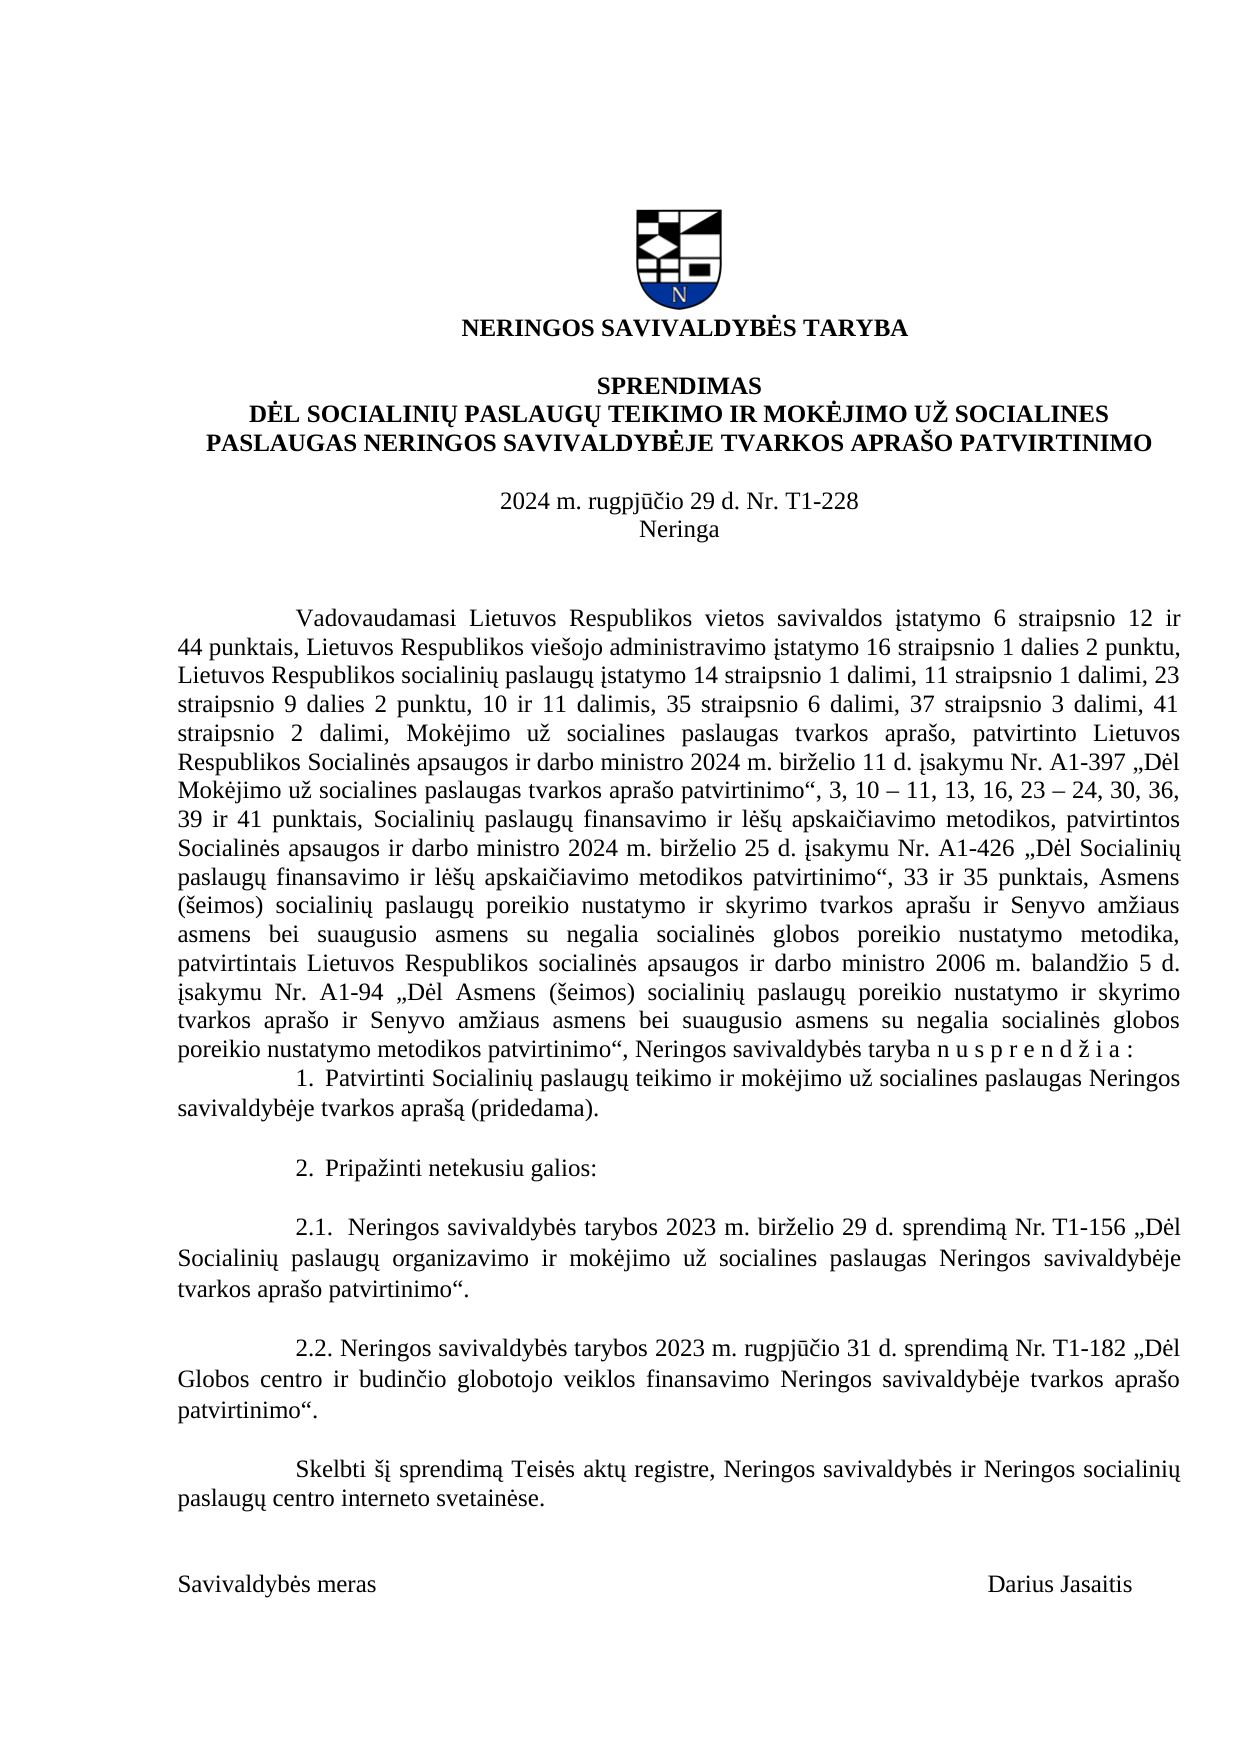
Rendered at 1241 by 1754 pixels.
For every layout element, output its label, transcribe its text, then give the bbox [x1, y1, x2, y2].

text 2. Pripažinti netekusiu galios: [177, 1153, 1181, 1182]
text 2.2. Neringos savivaldybės tarybos 2023 m. rugpjūčio 31 d. sprendimą Nr. T1-182 „Dėl Globos centro ir budinčio globotojo veiklos finansavimo Neringos savivaldybėje tvarkos aprašo patvirtinimo“. [177, 1333, 1181, 1424]
text NERINGOS SAVIVALDYBĖS TARYBA [177, 313, 1193, 342]
text 1. Patvirtinti Socialinių paslaugų teikimo ir mokėjimo už socialines paslaugas Neringos savivaldybėje tvarkos aprašą (pridedama). [177, 1063, 1181, 1122]
text DĖL SOCIALINIŲ PASLAUGŲ TEIKIMO IR MOKĖJIMO UŽ SOCIALINES PASLAUGAS NERINGOS SAVIVALDYBĖJE TVARKOS APRAŠO PATVIRTINIMO [177, 399, 1181, 457]
text Savivaldybės meras Darius Jasaitis [177, 1569, 1181, 1598]
text Neringa [177, 514, 1181, 543]
text 2.1. Neringos savivaldybės tarybos 2023 m. birželio 29 d. sprendimą Nr. T1-156 „Dėl Socialinių paslaugų organizavimo ir mokėjimo už socialines paslaugas Neringos savivaldybėje tvarkos aprašo patvirtinimo“. [177, 1212, 1181, 1303]
text Skelbti šį sprendimą Teisės aktų registre, Neringos savivaldybės ir Neringos socialinių paslaugų centro interneto svetainėse. [177, 1454, 1181, 1512]
text Vadovaudamasi Lietuvos Respublikos vietos savivaldos įstatymo 6 straipsnio 12 ir 44 punktais, Lietuvos Respublikos viešojo administravimo įstatymo 16 straipsnio 1 dalies 2 punktu, Lietuvos Respublikos socialinių paslaugų įstatymo 14 straipsnio 1 dalimi, 11 straipsnio 1 dalimi, 23 straipsnio 9 dalies 2 punktu, 10 ir 11 dalimis, 35 straipsnio 6 dalimi, 37 straipsnio 3 dalimi, 41 straipsnio 2 dalimi, Mokėjimo už socialines paslaugas tvarkos aprašo, patvirtinto Lietuvos Respublikos Socialinės apsaugos ir darbo ministro 2024 m. birželio 11 d. įsakymu Nr. A1-397 „Dėl Mokėjimo už socialines paslaugas tvarkos aprašo patvirtinimo“, 3, 10 – 11, 13, 16, 23 – 24, 30, 36, 39 ir 41 punktais, Socialinių paslaugų finansavimo ir lėšų apskaičiavimo metodikos, patvirtintos Socialinės apsaugos ir darbo ministro 2024 m. birželio 25 d. įsakymu Nr. A1-426 „Dėl Socialinių paslaugų finansavimo ir lėšų apskaičiavimo metodikos patvirtinimo“, 33 ir 35 punktais, Asmens (šeimos) socialinių paslaugų poreikio nustatymo ir skyrimo tvarkos aprašu ir Senyvo amžiaus asmens bei suaugusio asmens su negalia socialinės globos poreikio nustatymo metodika, patvirtintais Lietuvos Respublikos socialinės apsaugos ir darbo ministro 2006 m. balandžio 5 d. įsakymu Nr. A1-94 „Dėl Asmens (šeimos) socialinių paslaugų poreikio nustatymo ir skyrimo tvarkos aprašo ir Senyvo amžiaus asmens bei suaugusio asmens su negalia socialinės globos poreikio nustatymo metodikos patvirtinimo“, Neringos savivaldybės taryba nusprendžia: [177, 603, 1181, 1063]
text 2024 m. rugpjūčio 29 d. Nr. T1-228 [177, 486, 1181, 514]
text SPRENDIMAS [177, 371, 1181, 399]
